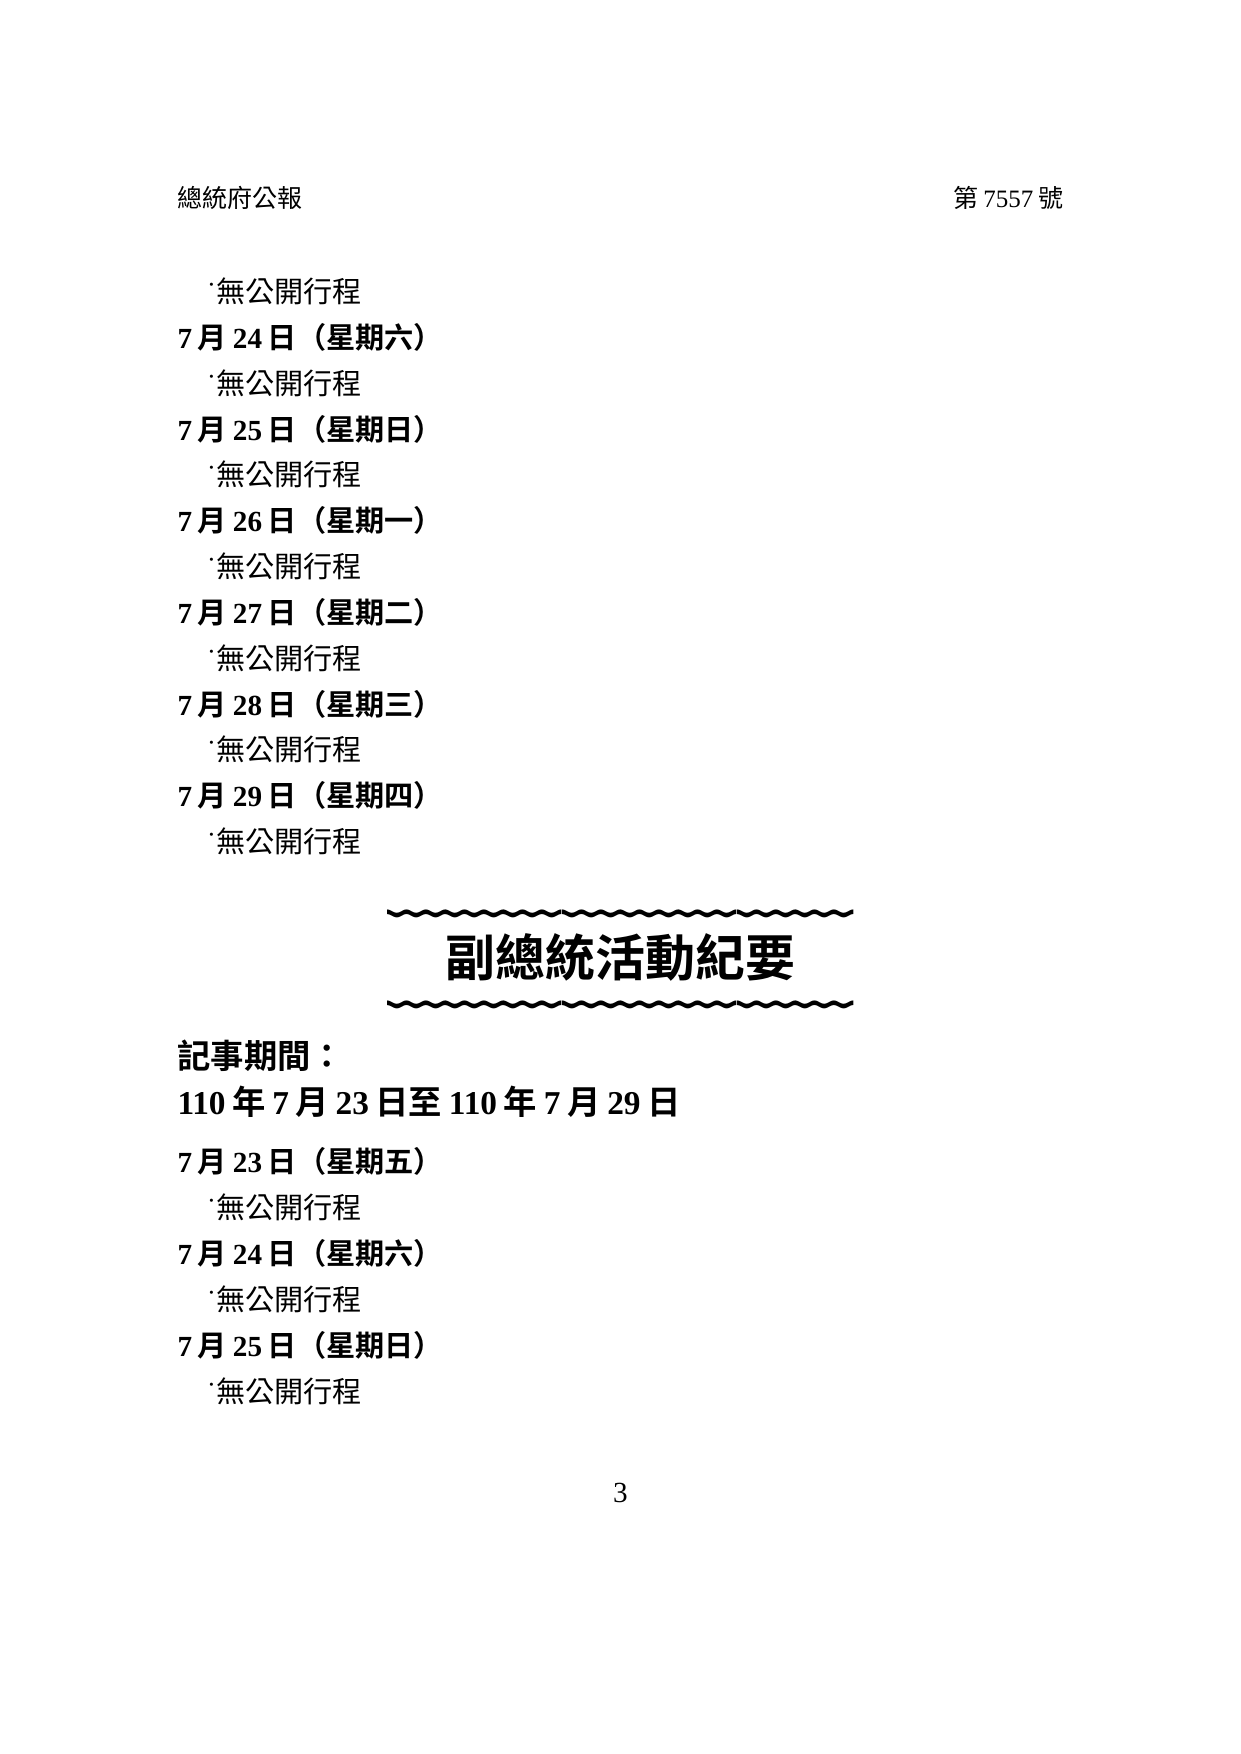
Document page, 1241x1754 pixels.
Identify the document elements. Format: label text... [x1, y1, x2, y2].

text 7月29日（星期四） [177, 770, 1063, 816]
text ˙無公開行程 [206, 816, 1063, 862]
text ˙無公開行程 [206, 449, 1063, 495]
text 7月25日（星期日） [177, 403, 1063, 449]
text ﹏﹏﹏﹏﹏﹏﹏﹏ [177, 990, 1063, 1007]
text 7月27日（星期二） [177, 587, 1063, 632]
text 7月28日（星期三） [177, 678, 1063, 724]
text 7月25日（星期日） [177, 1319, 1063, 1365]
text ˙無公開行程 [206, 1365, 1063, 1411]
text ˙無公開行程 [206, 541, 1063, 587]
text ˙無公開行程 [206, 1274, 1063, 1319]
text ˙無公開行程 [206, 1182, 1063, 1228]
text 7月24日（星期六） [177, 1228, 1063, 1274]
text 7月26日（星期一） [177, 495, 1063, 541]
text ˙無公開行程 [206, 357, 1063, 403]
text 記事期間： [177, 1032, 1063, 1078]
text ˙無公開行程 [206, 632, 1063, 678]
text ˙無公開行程 [206, 724, 1063, 770]
text 110年7月23日至110年7月29日 [177, 1078, 1063, 1124]
text 7月24日（星期六） [177, 312, 1063, 357]
text 副總統活動紀要 [177, 918, 1063, 990]
text ﹏﹏﹏﹏﹏﹏﹏﹏ [177, 893, 1063, 918]
text ˙無公開行程 [206, 266, 1063, 312]
text 7月23日（星期五） [177, 1136, 1063, 1182]
